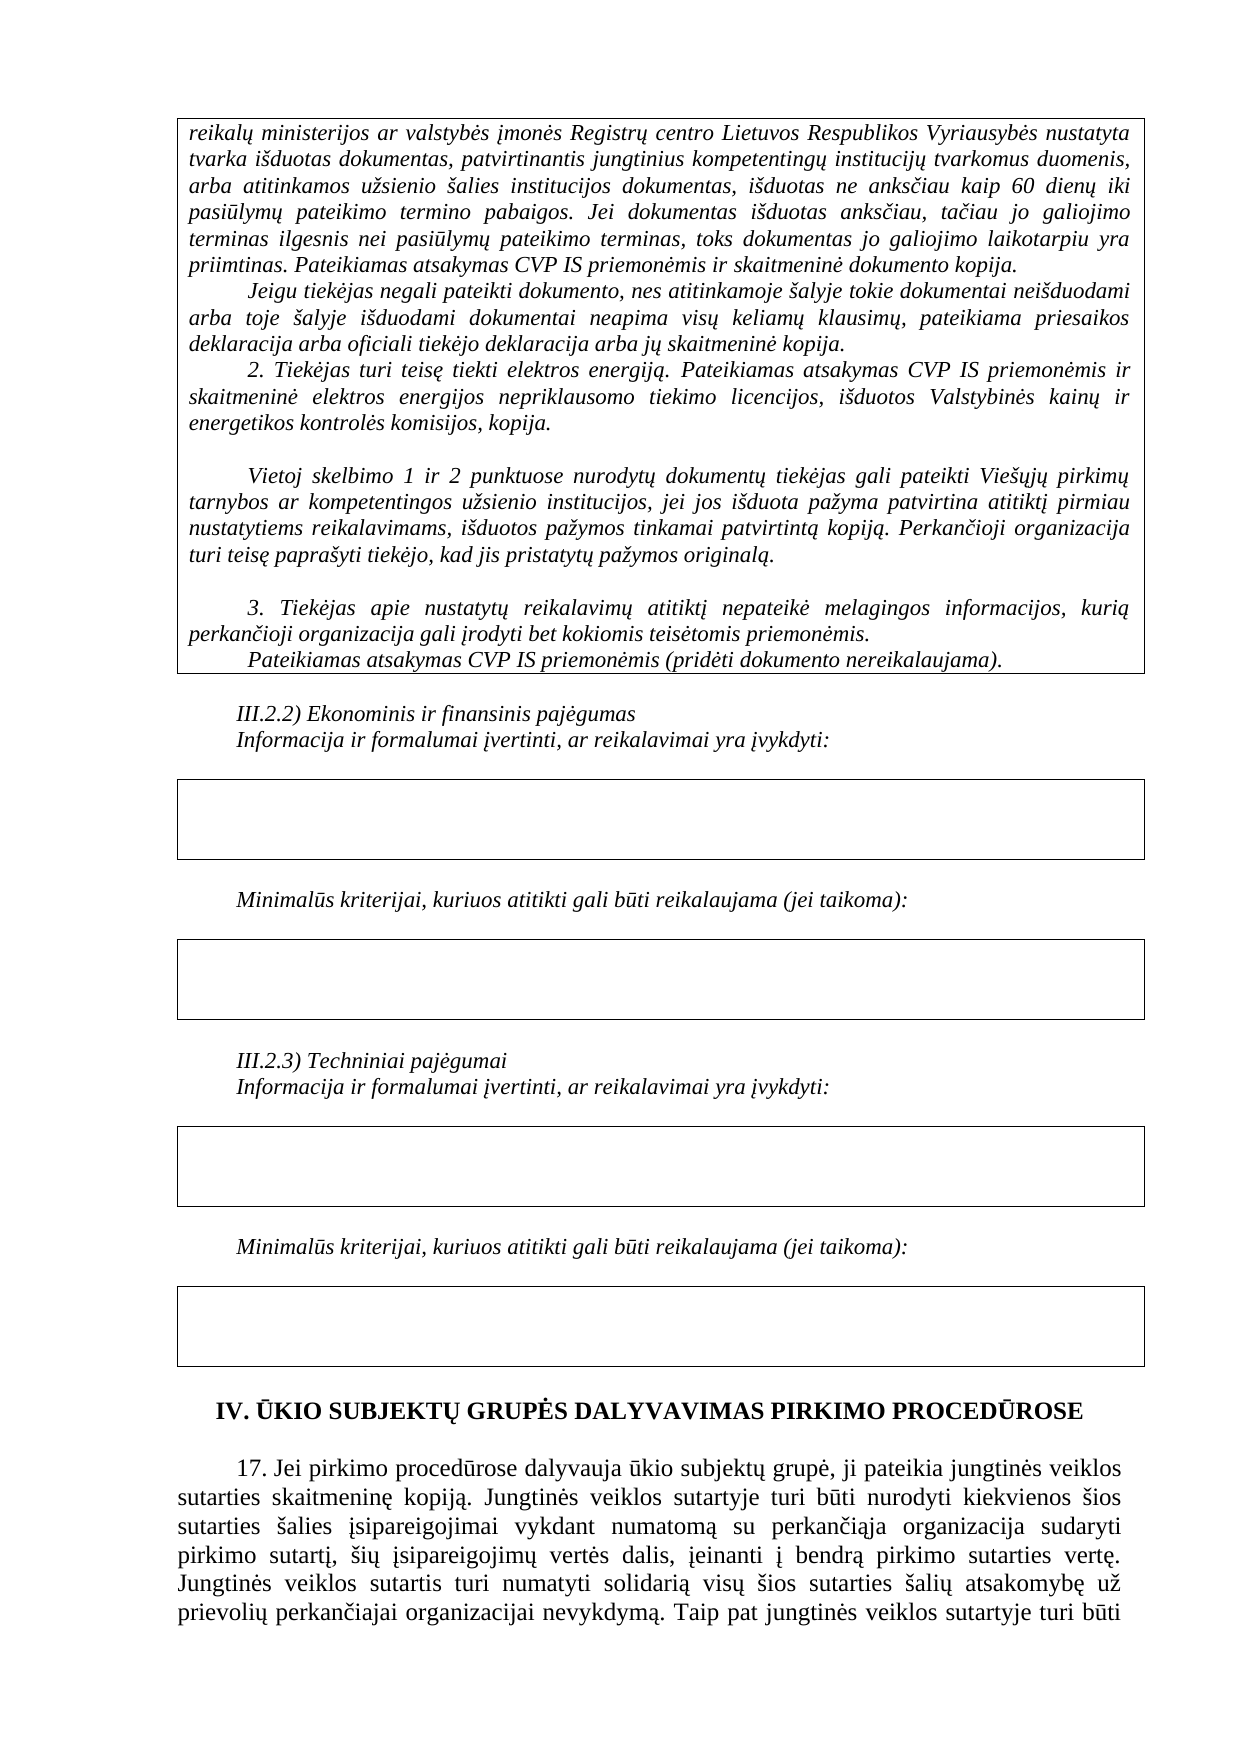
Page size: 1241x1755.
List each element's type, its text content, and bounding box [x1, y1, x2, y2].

table_header [178, 1287, 1144, 1366]
text IV. ŪKIO SUBJEKTŲ GRUPĖS DALYVAVIMAS PIRKIMO PROCEDŪROSE [177, 1396, 1122, 1425]
table_header reikalų ministerijos ar valstybės įmonės Registrų centro Lietuvos Respublikos Vyriausybės nustatyta tvarka išduotas dokumentas, patvirtinantis jungtinius kompetentingų institucijų tvarkomus duomenis, arba atitinkamos užsienio šalies institucijos dokumentas, išduotas ne anksčiau kaip 60 dienų iki pasiūlymų pateikimo termino pabaigos. Jei dokumentas išduotas anksčiau, tačiau jo galiojimo terminas ilgesnis nei pasiūlymų pateikimo terminas, toks dokumentas jo galiojimo laikotarpiu yra priimtinas. Pateikiamas atsakymas CVP IS priemonėmis ir skaitmeninė dokumento kopija. Jeigu tiekėjas negali pateikti dokumento, nes atitinkamoje šalyje tokie dokumentai neišduodami arba toje šalyje išduodami dokumentai neapima visų keliamų klausimų, pateikiama priesaikos deklaracija arba oficiali tiekėjo deklaracija arba jų skaitmeninė kopija. 2. Tiekėjas turi teisę tiekti elektros energiją. Pateikiamas atsakymas CVP IS priemonėmis ir skaitmeninė elektros energijos nepriklausomo tiekimo licencijos, išduotos Valstybinės kainų ir energetikos kontrolės komisijos, kopija. Vietoj skelbimo 1 ir 2 punktuose nurodytų dokumentų tiekėjas gali pateikti Viešųjų pirkimų tarnybos ar kompetentingos užsienio institucijos, jei jos išduota pažyma patvirtina atitiktį pirmiau nustatytiems reikalavimams, išduotos pažymos tinkamai patvirtintą kopiją. Perkančioji organizacija turi teisę paprašyti tiekėjo, kad jis pristatytų pažymos originalą. 3. Tiekėjas apie nustatytų reikalavimų atitiktį nepateikė melagingos informacijos, kurią perkančioji organizacija gali įrodyti bet kokiomis teisėtomis priemonėmis. Pateikiamas atsakymas CVP IS priemonėmis (pridėti dokumento nereikalaujama). [178, 119, 1144, 673]
table_header [178, 780, 1144, 859]
table_header [178, 940, 1144, 1019]
text III.2.3) Techniniai pajėgumai [177, 1047, 1122, 1073]
text Informacija ir formalumai įvertinti, ar reikalavimai yra įvykdyti: [177, 1073, 1122, 1099]
text Minimalūs kriterijai, kuriuos atitikti gali būti reikalaujama (jei taikoma): [177, 887, 1122, 913]
text 17. Jei pirkimo procedūrose dalyvauja ūkio subjektų grupė, ji pateikia jungtinės veiklos sutarties skaitmeninę kopiją. Jungtinės veiklos sutartyje turi būti nurodyti kiekvienos šios sutarties šalies įsipareigojimai vykdant numatomą su perkančiąja organizacija sudaryti pirkimo sutartį, šių įsipareigojimų vertės dalis, įeinanti į bendrą pirkimo sutarties vertę. Jungtinės veiklos sutartis turi numatyti solidarią visų šios sutarties šalių atsakomybę už prievolių perkančiajai organizacijai nevykdymą. Taip pat jungtinės veiklos sutartyje turi būti [177, 1453, 1122, 1626]
text III.2.2) Ekonominis ir finansinis pajėgumas [177, 700, 1122, 726]
text Minimalūs kriterijai, kuriuos atitikti gali būti reikalaujama (jei taikoma): [177, 1233, 1122, 1260]
text Informacija ir formalumai įvertinti, ar reikalavimai yra įvykdyti: [177, 726, 1122, 753]
table_header [178, 1127, 1144, 1206]
